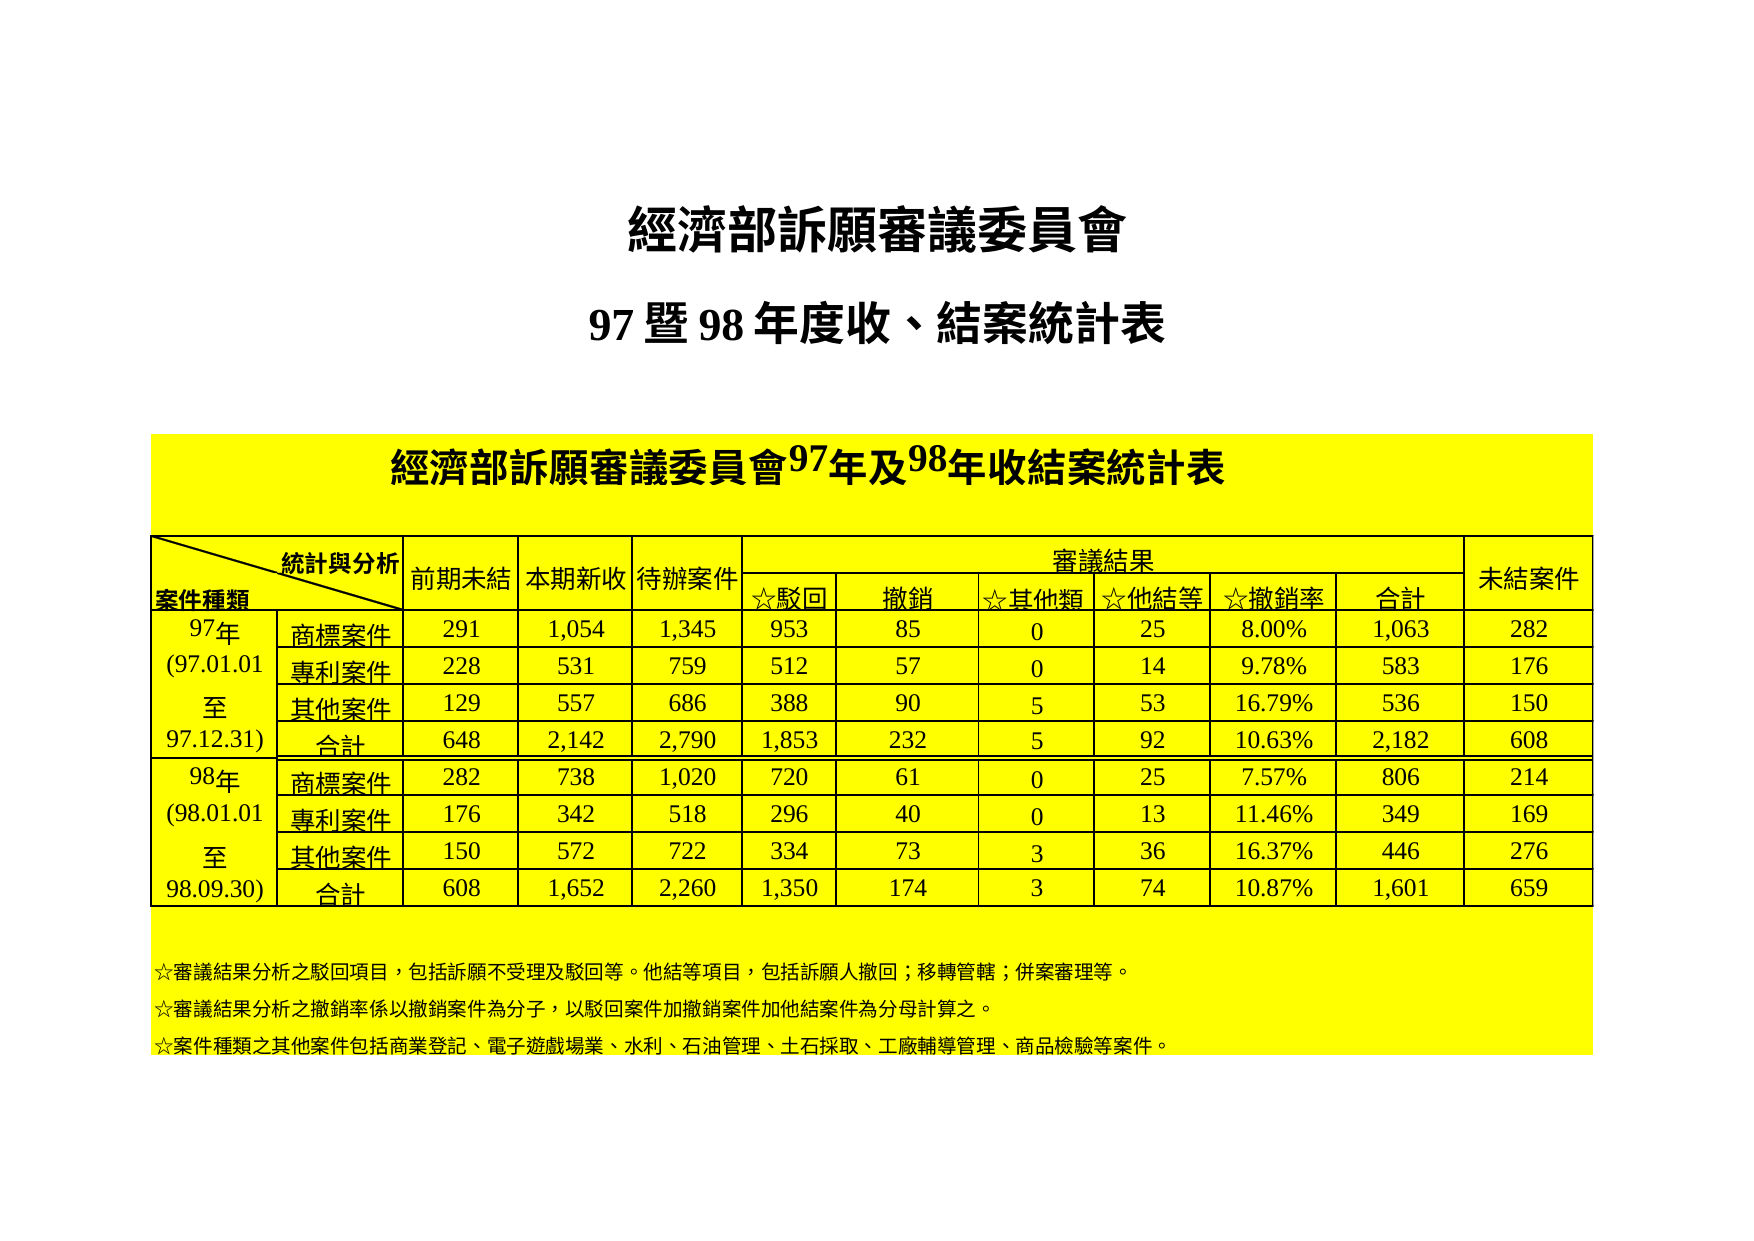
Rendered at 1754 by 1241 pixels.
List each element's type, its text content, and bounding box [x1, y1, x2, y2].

text 經濟部訴願審議委員會 [150, 189, 1604, 264]
text 97暨98年度收、結案統計表 [150, 283, 1604, 358]
